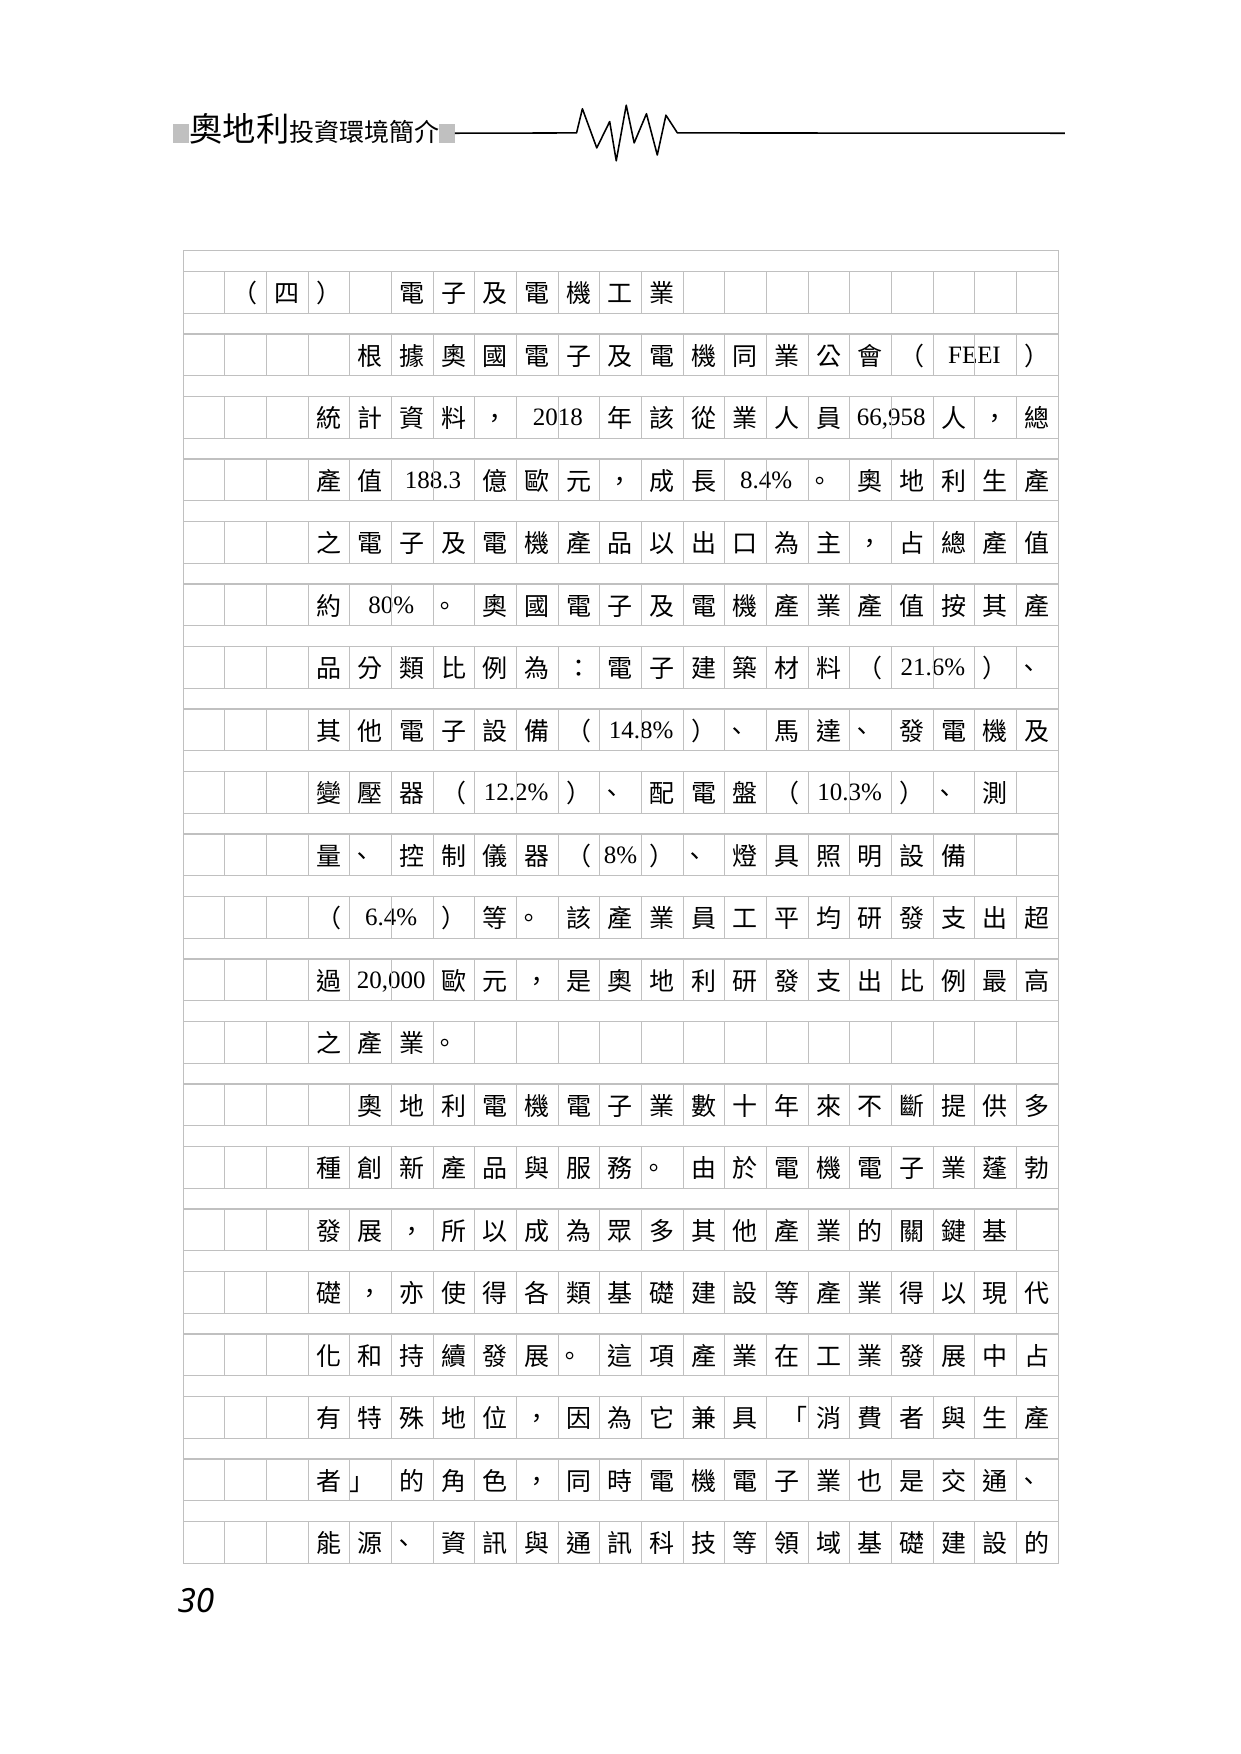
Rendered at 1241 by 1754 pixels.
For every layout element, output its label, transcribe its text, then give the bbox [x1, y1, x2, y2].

text 機 [559, 272, 599, 313]
text 根據奧國電子及電機同業公會（FEEI）統計資料，2018年該從業人員66,958人，總產值188.3億歐元，成長8.4%。奧地利生產之電子及電機產品以出口為主，占總產值約80%。奧國電子及電機產業產值按其產品分類比例為：電子建築材料（21.6%）、其他電子設備（14.8%）、馬達、發電機及變壓器（12.2%）、配電盤（10.3%）、測量、控制儀器（8%）、燈具照明設備（6.4%）等。該產業員工平均研發支出超過20,000歐元，是奧地利研發支出比例最高之產業。 [281, 939, 1058, 958]
text 根據奧國電子及電機同業公會（FEEI）統計資料，2018年該從業人員66,958人，總產值188.3億歐元，成長8.4%。奧地利生產之電子及電機產品以出口為主，占總產值約80%。奧國電子及電機產業產值按其產品分類比例為：電子建築材料（21.6%）、其他電子設備（14.8%）、馬達、發電機及變壓器（12.2%）、配電盤（10.3%）、測量、控制儀器（8%）、燈具照明設備（6.4%）等。該產業員工平均研發支出超過20,000歐元，是奧地利研發支出比例最高之產業。 [281, 1001, 1058, 1021]
text [850, 272, 891, 313]
text [684, 272, 724, 313]
text 奧地利電機電子業數十年來不斷提供多種創新產品與服務。由於電機電子業蓬勃發展，所以成為眾多其他產業的關鍵基礎，亦使得各類基礎建設等產業得以現代化和持續發展。這項產業在工業發展中占有特殊地位，因為它兼具「消費者與生產者」的角色，同時電機電子業也是交通、能源、資訊與通訊科技等領域基礎建設的重要生產者。 [281, 1064, 1058, 1083]
text 奧地利電機電子業數十年來不斷提供多種創新產品與服務。由於電機電子業蓬勃發展，所以成為眾多其他產業的關鍵基礎，亦使得各類基礎建設等產業得以現代化和持續發展。這項產業在工業發展中占有特殊地位，因為它兼具「消費者與生產者」的角色，同時電機電子業也是交通、能源、資訊與通訊科技等領域基礎建設的重要生產者。 [281, 1126, 1058, 1146]
text [725, 272, 766, 313]
text [892, 272, 933, 313]
text 四 [267, 272, 308, 313]
text 奧地利電機電子業數十年來不斷提供多種創新產品與服務。由於電機電子業蓬勃發展，所以成為眾多其他產業的關鍵基礎，亦使得各類基礎建設等產業得以現代化和持續發展。這項產業在工業發展中占有特殊地位，因為它兼具「消費者與生產者」的角色，同時電機電子業也是交通、能源、資訊與通訊科技等領域基礎建設的重要生產者。 [281, 1501, 1058, 1521]
text [350, 272, 391, 313]
text ） [309, 272, 349, 313]
text 奧地利電機電子業數十年來不斷提供多種創新產品與服務。由於電機電子業蓬勃發展，所以成為眾多其他產業的關鍵基礎，亦使得各類基礎建設等產業得以現代化和持續發展。這項產業在工業發展中占有特殊地位，因為它兼具「消費者與生產者」的角色，同時電機電子業也是交通、能源、資訊與通訊科技等領域基礎建設的重要生產者。 [281, 1189, 1058, 1208]
text [207, 251, 1058, 271]
text [207, 272, 224, 313]
text 奧地利電機電子業數十年來不斷提供多種創新產品與服務。由於電機電子業蓬勃發展，所以成為眾多其他產業的關鍵基礎，亦使得各類基礎建設等產業得以現代化和持續發展。這項產業在工業發展中占有特殊地位，因為它兼具「消費者與生產者」的角色，同時電機電子業也是交通、能源、資訊與通訊科技等領域基礎建設的重要生產者。 [281, 1376, 1058, 1396]
text 奧地利電機電子業數十年來不斷提供多種創新產品與服務。由於電機電子業蓬勃發展，所以成為眾多其他產業的關鍵基礎，亦使得各類基礎建設等產業得以現代化和持續發展。這項產業在工業發展中占有特殊地位，因為它兼具「消費者與生產者」的角色，同時電機電子業也是交通、能源、資訊與通訊科技等領域基礎建設的重要生產者。 [281, 1314, 1058, 1333]
text 電 [392, 272, 433, 313]
text [975, 272, 1016, 313]
text 及 [475, 272, 516, 313]
text 業 [642, 272, 683, 313]
text 根據奧國電子及電機同業公會（FEEI）統計資料，2018年該從業人員66,958人，總產值188.3億歐元，成長8.4%。奧地利生產之電子及電機產品以出口為主，占總產值約80%。奧國電子及電機產業產值按其產品分類比例為：電子建築材料（21.6%）、其他電子設備（14.8%）、馬達、發電機及變壓器（12.2%）、配電盤（10.3%）、測量、控制儀器（8%）、燈具照明設備（6.4%）等。該產業員工平均研發支出超過20,000歐元，是奧地利研發支出比例最高之產業。 [281, 751, 1058, 771]
text 根據奧國電子及電機同業公會（FEEI）統計資料，2018年該從業人員66,958人，總產值188.3億歐元，成長8.4%。奧地利生產之電子及電機產品以出口為主，占總產值約80%。奧國電子及電機產業產值按其產品分類比例為：電子建築材料（21.6%）、其他電子設備（14.8%）、馬達、發電機及變壓器（12.2%）、配電盤（10.3%）、測量、控制儀器（8%）、燈具照明設備（6.4%）等。該產業員工平均研發支出超過20,000歐元，是奧地利研發支出比例最高之產業。 [281, 564, 1058, 583]
text 根據奧國電子及電機同業公會（FEEI）統計資料，2018年該從業人員66,958人，總產值188.3億歐元，成長8.4%。奧地利生產之電子及電機產品以出口為主，占總產值約80%。奧國電子及電機產業產值按其產品分類比例為：電子建築材料（21.6%）、其他電子設備（14.8%）、馬達、發電機及變壓器（12.2%）、配電盤（10.3%）、測量、控制儀器（8%）、燈具照明設備（6.4%）等。該產業員工平均研發支出超過20,000歐元，是奧地利研發支出比例最高之產業。 [281, 876, 1058, 896]
text 電 [517, 272, 558, 313]
text [934, 272, 974, 313]
text 工 [600, 272, 641, 313]
text 奧地利電機電子業數十年來不斷提供多種創新產品與服務。由於電機電子業蓬勃發展，所以成為眾多其他產業的關鍵基礎，亦使得各類基礎建設等產業得以現代化和持續發展。這項產業在工業發展中占有特殊地位，因為它兼具「消費者與生產者」的角色，同時電機電子業也是交通、能源、資訊與通訊科技等領域基礎建設的重要生產者。 [281, 1439, 1058, 1458]
text 根據奧國電子及電機同業公會（FEEI）統計資料，2018年該從業人員66,958人，總產值188.3億歐元，成長8.4%。奧地利生產之電子及電機產品以出口為主，占總產值約80%。奧國電子及電機產業產值按其產品分類比例為：電子建築材料（21.6%）、其他電子設備（14.8%）、馬達、發電機及變壓器（12.2%）、配電盤（10.3%）、測量、控制儀器（8%）、燈具照明設備（6.4%）等。該產業員工平均研發支出超過20,000歐元，是奧地利研發支出比例最高之產業。 [281, 814, 1058, 833]
text 奧地利電機電子業數十年來不斷提供多種創新產品與服務。由於電機電子業蓬勃發展，所以成為眾多其他產業的關鍵基礎，亦使得各類基礎建設等產業得以現代化和持續發展。這項產業在工業發展中占有特殊地位，因為它兼具「消費者與生產者」的角色，同時電機電子業也是交通、能源、資訊與通訊科技等領域基礎建設的重要生產者。 [281, 1251, 1058, 1271]
text （ [225, 272, 266, 313]
text 根據奧國電子及電機同業公會（FEEI）統計資料，2018年該從業人員66,958人，總產值188.3億歐元，成長8.4%。奧地利生產之電子及電機產品以出口為主，占總產值約80%。奧國電子及電機產業產值按其產品分類比例為：電子建築材料（21.6%）、其他電子設備（14.8%）、馬達、發電機及變壓器（12.2%）、配電盤（10.3%）、測量、控制儀器（8%）、燈具照明設備（6.4%）等。該產業員工平均研發支出超過20,000歐元，是奧地利研發支出比例最高之產業。 [281, 626, 1058, 646]
text 根據奧國電子及電機同業公會（FEEI）統計資料，2018年該從業人員66,958人，總產值188.3億歐元，成長8.4%。奧地利生產之電子及電機產品以出口為主，占總產值約80%。奧國電子及電機產業產值按其產品分類比例為：電子建築材料（21.6%）、其他電子設備（14.8%）、馬達、發電機及變壓器（12.2%）、配電盤（10.3%）、測量、控制儀器（8%）、燈具照明設備（6.4%）等。該產業員工平均研發支出超過20,000歐元，是奧地利研發支出比例最高之產業。 [281, 501, 1058, 521]
text [767, 272, 808, 313]
text 根據奧國電子及電機同業公會（FEEI）統計資料，2018年該從業人員66,958人，總產值188.3億歐元，成長8.4%。奧地利生產之電子及電機產品以出口為主，占總產值約80%。奧國電子及電機產業產值按其產品分類比例為：電子建築材料（21.6%）、其他電子設備（14.8%）、馬達、發電機及變壓器（12.2%）、配電盤（10.3%）、測量、控制儀器（8%）、燈具照明設備（6.4%）等。該產業員工平均研發支出超過20,000歐元，是奧地利研發支出比例最高之產業。 [281, 439, 1058, 458]
text 根據奧國電子及電機同業公會（FEEI）統計資料，2018年該從業人員66,958人，總產值188.3億歐元，成長8.4%。奧地利生產之電子及電機產品以出口為主，占總產值約80%。奧國電子及電機產業產值按其產品分類比例為：電子建築材料（21.6%）、其他電子設備（14.8%）、馬達、發電機及變壓器（12.2%）、配電盤（10.3%）、測量、控制儀器（8%）、燈具照明設備（6.4%）等。該產業員工平均研發支出超過20,000歐元，是奧地利研發支出比例最高之產業。 [281, 376, 1058, 396]
text 根據奧國電子及電機同業公會（FEEI）統計資料，2018年該從業人員66,958人，總產值188.3億歐元，成長8.4%。奧地利生產之電子及電機產品以出口為主，占總產值約80%。奧國電子及電機產業產值按其產品分類比例為：電子建築材料（21.6%）、其他電子設備（14.8%）、馬達、發電機及變壓器（12.2%）、配電盤（10.3%）、測量、控制儀器（8%）、燈具照明設備（6.4%）等。該產業員工平均研發支出超過20,000歐元，是奧地利研發支出比例最高之產業。 [281, 314, 1058, 333]
text 子 [434, 272, 474, 313]
text [1017, 272, 1058, 313]
text [809, 272, 849, 313]
text 根據奧國電子及電機同業公會（FEEI）統計資料，2018年該從業人員66,958人，總產值188.3億歐元，成長8.4%。奧地利生產之電子及電機產品以出口為主，占總產值約80%。奧國電子及電機產業產值按其產品分類比例為：電子建築材料（21.6%）、其他電子設備（14.8%）、馬達、發電機及變壓器（12.2%）、配電盤（10.3%）、測量、控制儀器（8%）、燈具照明設備（6.4%）等。該產業員工平均研發支出超過20,000歐元，是奧地利研發支出比例最高之產業。 [281, 689, 1058, 708]
